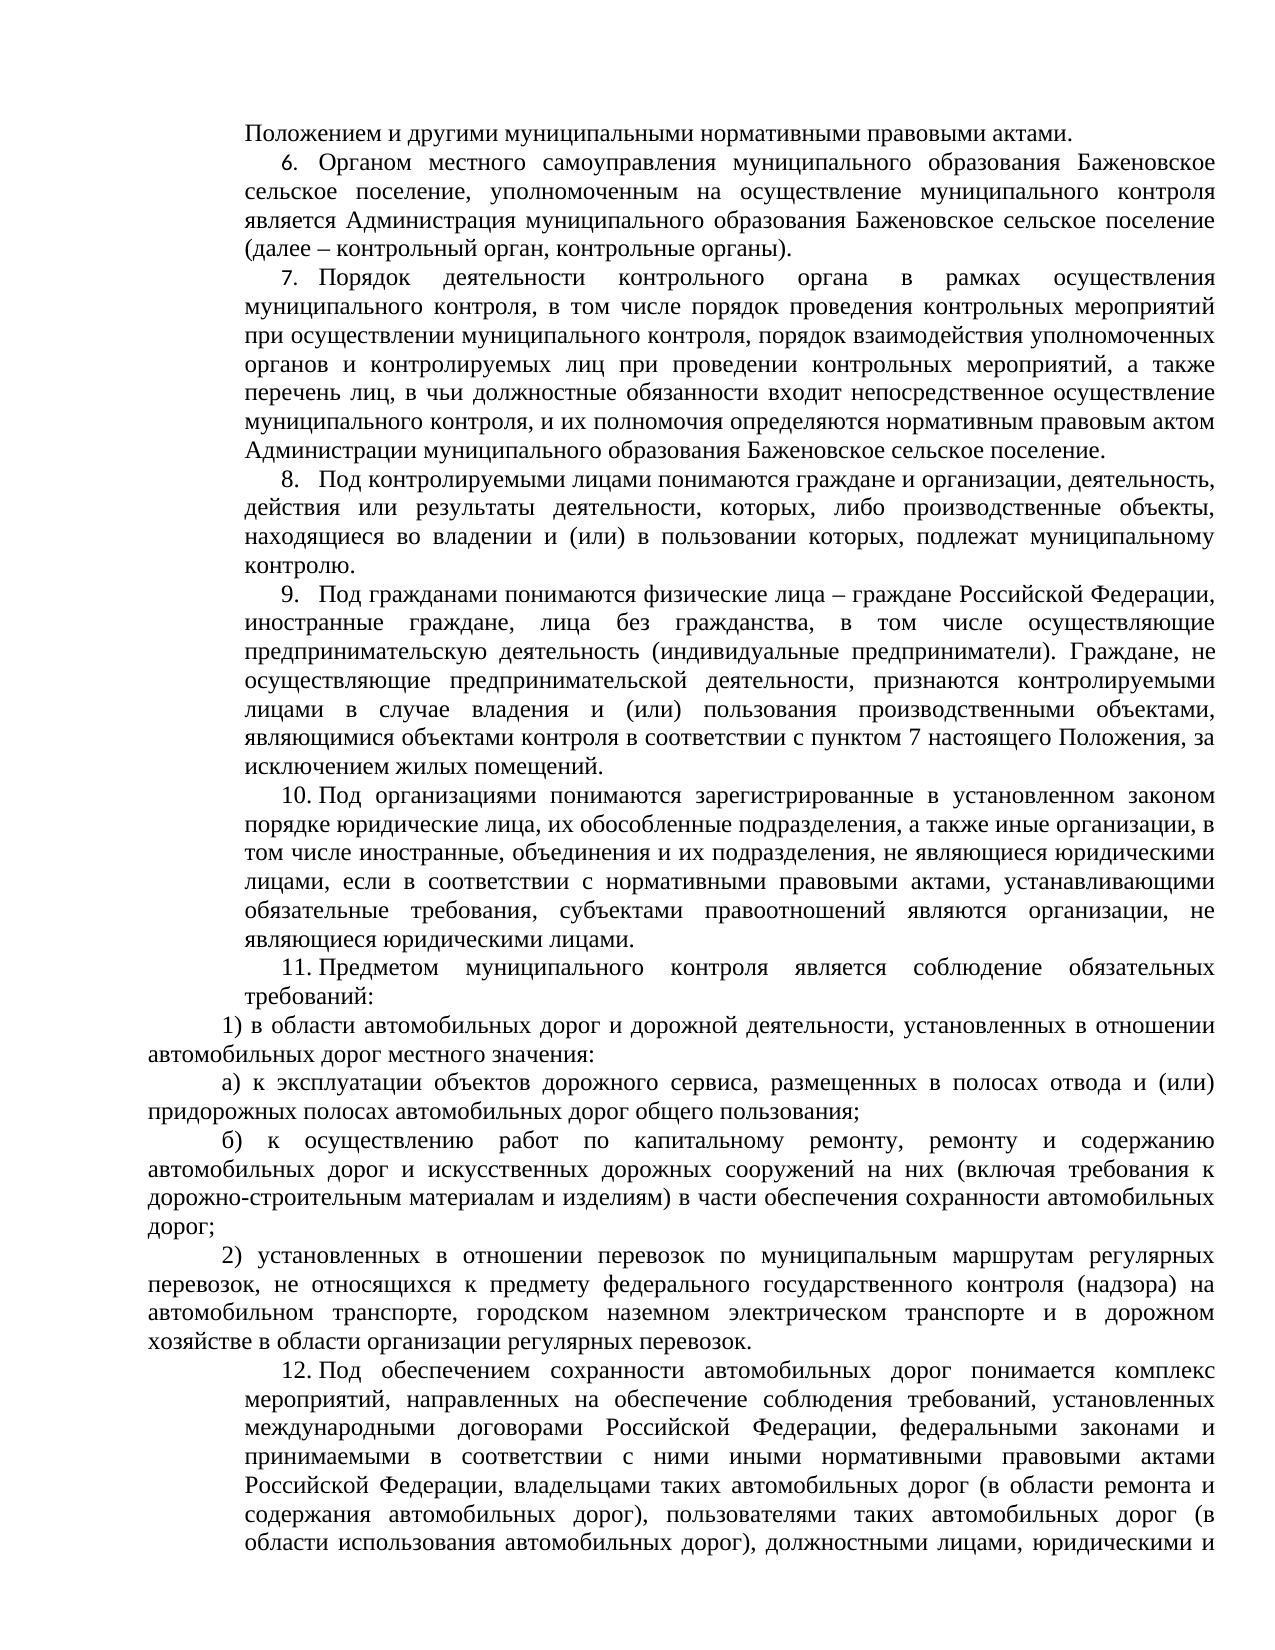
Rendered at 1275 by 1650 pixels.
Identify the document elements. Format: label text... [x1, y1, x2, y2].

text а) к эксплуатации объектов дорожного сервиса, размещенных в полосах отвода и (или) придорожных полосах автомобильных дорог общего пользования; [148, 1067, 1216, 1125]
list Под контролируемыми лицами понимаются граждане и организации, деятельность, действия или результаты деятельности, которых, либо производственные объекты, находящиеся во владении и (или) в пользовании которых, подлежат муниципальному контролю. [207, 464, 1216, 579]
text 1) в области автомобильных дорог и дорожной деятельности, установленных в отношении автомобильных дорог местного значения: [148, 1010, 1216, 1067]
list Под гражданами понимаются физические лица – граждане Российской Федерации, иностранные граждане, лица без гражданства, в том числе осуществляющие предпринимательскую деятельность (индивидуальные предприниматели). Граждане, не осуществляющие предпринимательской деятельности, признаются контролируемыми лицами в случае владения и (или) пользования производственными объектами, являющимися объектами контроля в соответствии с пунктом 7 настоящего Положения, за исключением жилых помещений. [207, 579, 1216, 780]
list Положением и другими муниципальными нормативными правовыми актами. [207, 118, 1216, 147]
list Предметом муниципального контроля является соблюдение обязательных требований: [207, 952, 1216, 1010]
list Под обеспечением сохранности автомобильных дорог понимается комплекс мероприятий, направленных на обеспечение соблюдения требований, установленных международными договорами Российской Федерации, федеральными законами и принимаемыми в соответствии с ними иными нормативными правовыми актами Российской Федерации, владельцами таких автомобильных дорог (в области ремонта и содержания автомобильных дорог), пользователями таких автомобильных дорог (в области использования автомобильных дорог), должностными лицами, юридическими и [207, 1355, 1216, 1556]
list Органом местного самоуправления муниципального образования Баженовское сельское поселение, уполномоченным на осуществление муниципального контроля является Администрация муниципального образования Баженовское сельское поселение (далее – контрольный орган, контрольные органы). [207, 147, 1216, 262]
list Порядок деятельности контрольного органа в рамках осуществления муниципального контроля, в том числе порядок проведения контрольных мероприятий при осуществлении муниципального контроля, порядок взаимодействия уполномоченных органов и контролируемых лиц при проведении контрольных мероприятий, а также перечень лиц, в чьи должностные обязанности входит непосредственное осуществление муниципального контроля, и их полномочия определяются нормативным правовым актом Администрации муниципального образования Баженовское сельское поселение. [207, 262, 1216, 464]
text б) к осуществлению работ по капитальному ремонту, ремонту и содержанию автомобильных дорог и искусственных дорожных сооружений на них (включая требования к дорожно-строительным материалам и изделиям) в части обеспечения сохранности автомобильных дорог; [148, 1125, 1216, 1240]
text 2) установленных в отношении перевозок по муниципальным маршрутам регулярных перевозок, не относящихся к предмету федерального государственного контроля (надзора) на автомобильном транспорте, городском наземном электрическом транспорте и в дорожном хозяйстве в области организации регулярных перевозок. [148, 1240, 1216, 1355]
list Под организациями понимаются зарегистрированные в установленном законом порядке юридические лица, их обособленные подразделения, а также иные организации, в том числе иностранные, объединения и их подразделения, не являющиеся юридическими лицами, если в соответствии с нормативными правовыми актами, устанавливающими обязательные требования, субъектами правоотношений являются организации, не являющиеся юридическими лицами. [207, 780, 1216, 952]
